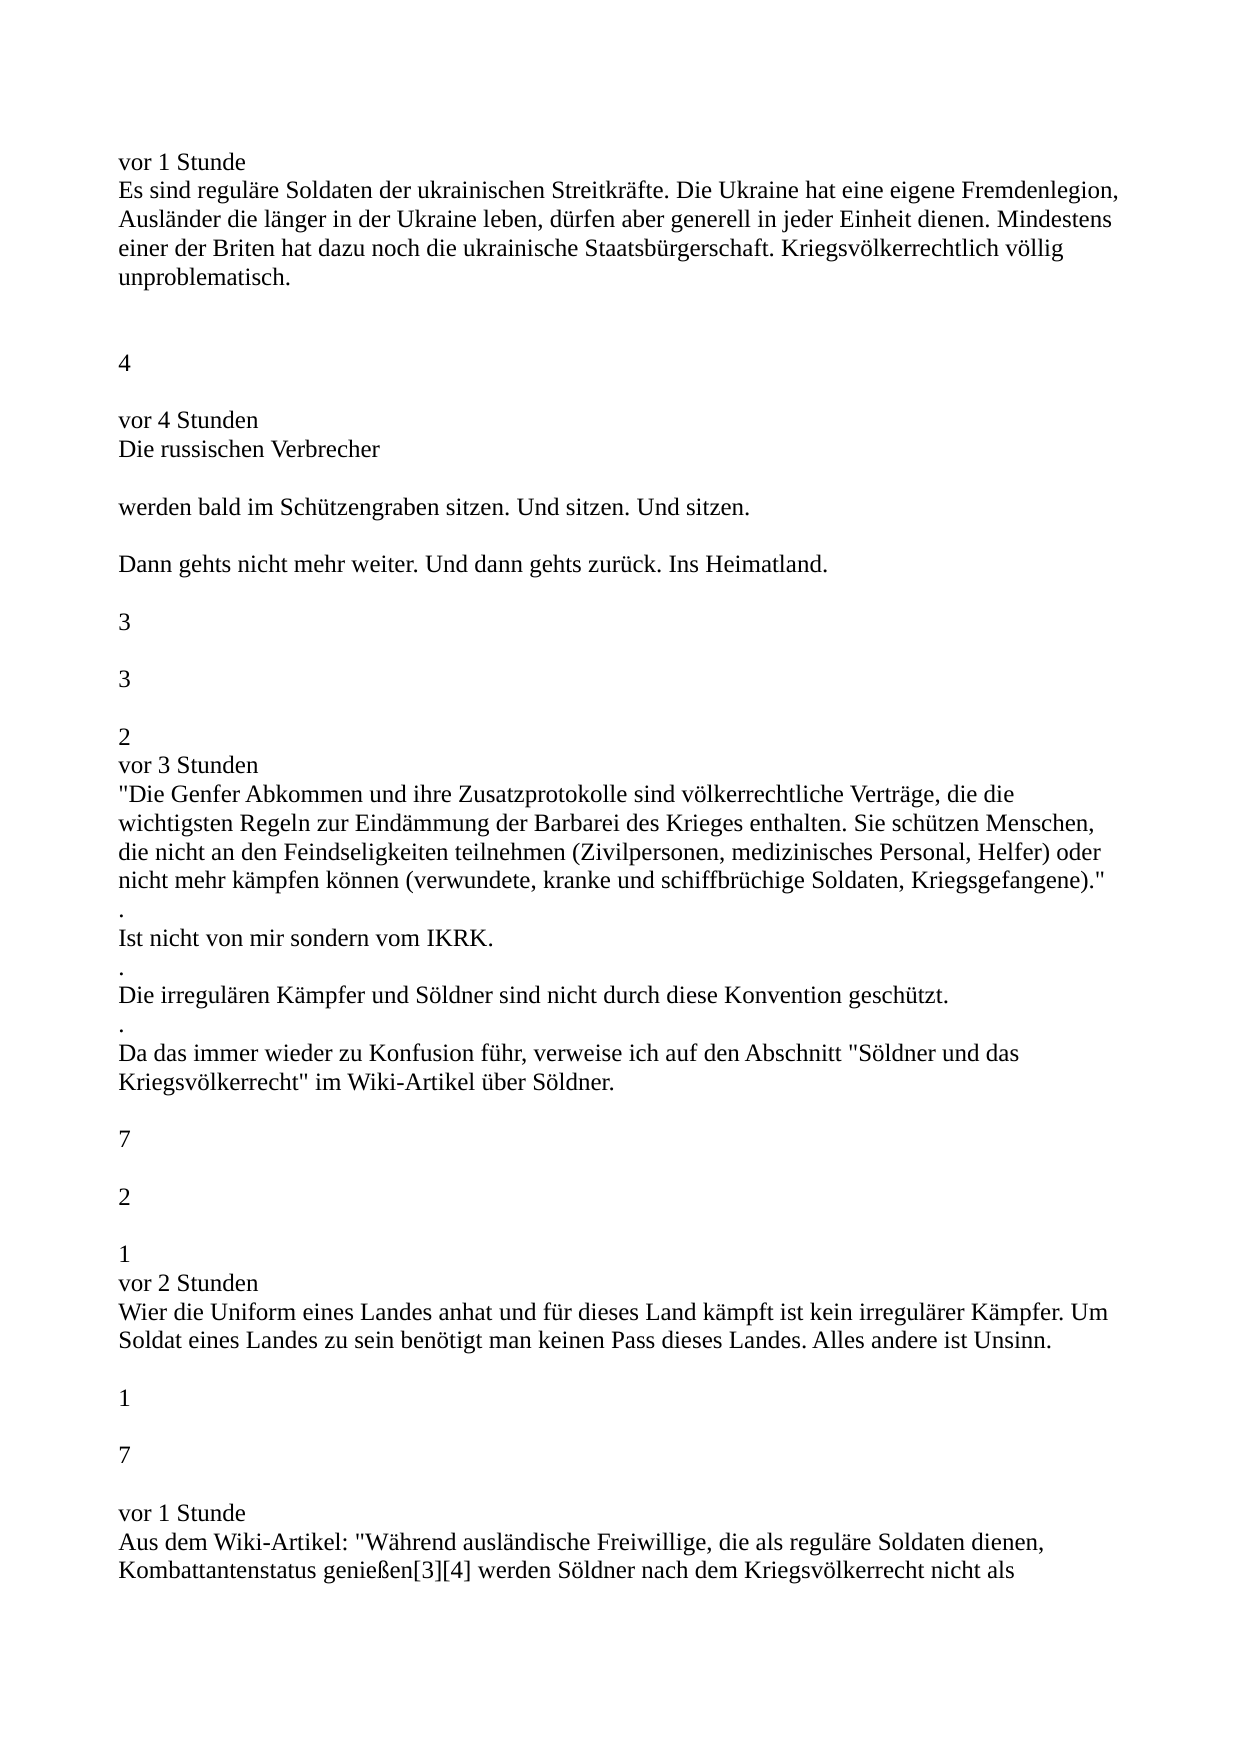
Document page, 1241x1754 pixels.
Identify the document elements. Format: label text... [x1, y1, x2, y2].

text 3 [118, 607, 1122, 636]
text werden bald im Schützengraben sitzen. Und sitzen. Und sitzen. [118, 492, 1122, 521]
text . [118, 1009, 1122, 1038]
text Dann gehts nicht mehr weiter. Und dann gehts zurück. Ins Heimatland. [118, 549, 1122, 578]
text Die russischen Verbrecher [118, 434, 1122, 463]
text vor 4 Stunden [118, 406, 1122, 434]
text 7 [118, 1124, 1122, 1153]
text 7 [118, 1441, 1122, 1469]
text . [118, 952, 1122, 981]
text Aus dem Wiki-Artikel: "Während ausländische Freiwillige, die als reguläre Soldaten dienen, Kombattantenstatus genießen[3][4] werden Söldner nach dem Kriegsvölkerrecht nicht als [118, 1527, 1122, 1584]
text . [118, 894, 1122, 923]
text Die irregulären Kämpfer und Söldner sind nicht durch diese Konvention geschützt. [118, 981, 1122, 1009]
text Es sind reguläre Soldaten der ukrainischen Streitkräfte. Die Ukraine hat eine eigene Fremdenlegion, Ausländer die länger in der Ukraine leben, dürfen aber generell in jeder Einheit dienen. Mindestens einer der Briten hat dazu noch die ukrainische Staatsbürgerschaft. Kriegsvölkerrechtlich völlig unproblematisch. [118, 176, 1122, 291]
text 2 [118, 1182, 1122, 1211]
text 3 [118, 664, 1122, 693]
text vor 1 Stunde [118, 147, 1122, 176]
text vor 3 Stunden [118, 751, 1122, 779]
text 4 [118, 348, 1122, 377]
text "Die Genfer Abkommen und ihre Zusatzprotokolle sind völkerrechtliche Verträge, die die wichtigsten Regeln zur Eindämmung der Barbarei des Krieges enthalten. Sie schützen Menschen, die nicht an den Feindseligkeiten teilnehmen (Zivilpersonen, medizinisches Personal, Helfer) oder nicht mehr kämpfen können (verwundete, kranke und schiffbrüchige Soldaten, Kriegsgefangene)." [118, 779, 1122, 894]
text Wier die Uniform eines Landes anhat und für dieses Land kämpft ist kein irregulärer Kämpfer. Um Soldat eines Landes zu sein benötigt man keinen Pass dieses Landes. Alles andere ist Unsinn. [118, 1297, 1122, 1354]
text 1 [118, 1383, 1122, 1412]
text vor 1 Stunde [118, 1498, 1122, 1527]
text vor 2 Stunden [118, 1268, 1122, 1297]
text Ist nicht von mir sondern vom IKRK. [118, 923, 1122, 952]
text 2 [118, 722, 1122, 751]
text Da das immer wieder zu Konfusion führ, verweise ich auf den Abschnitt "Söldner und das Kriegsvölkerrecht" im Wiki-Artikel über Söldner. [118, 1038, 1122, 1096]
text 1 [118, 1239, 1122, 1268]
